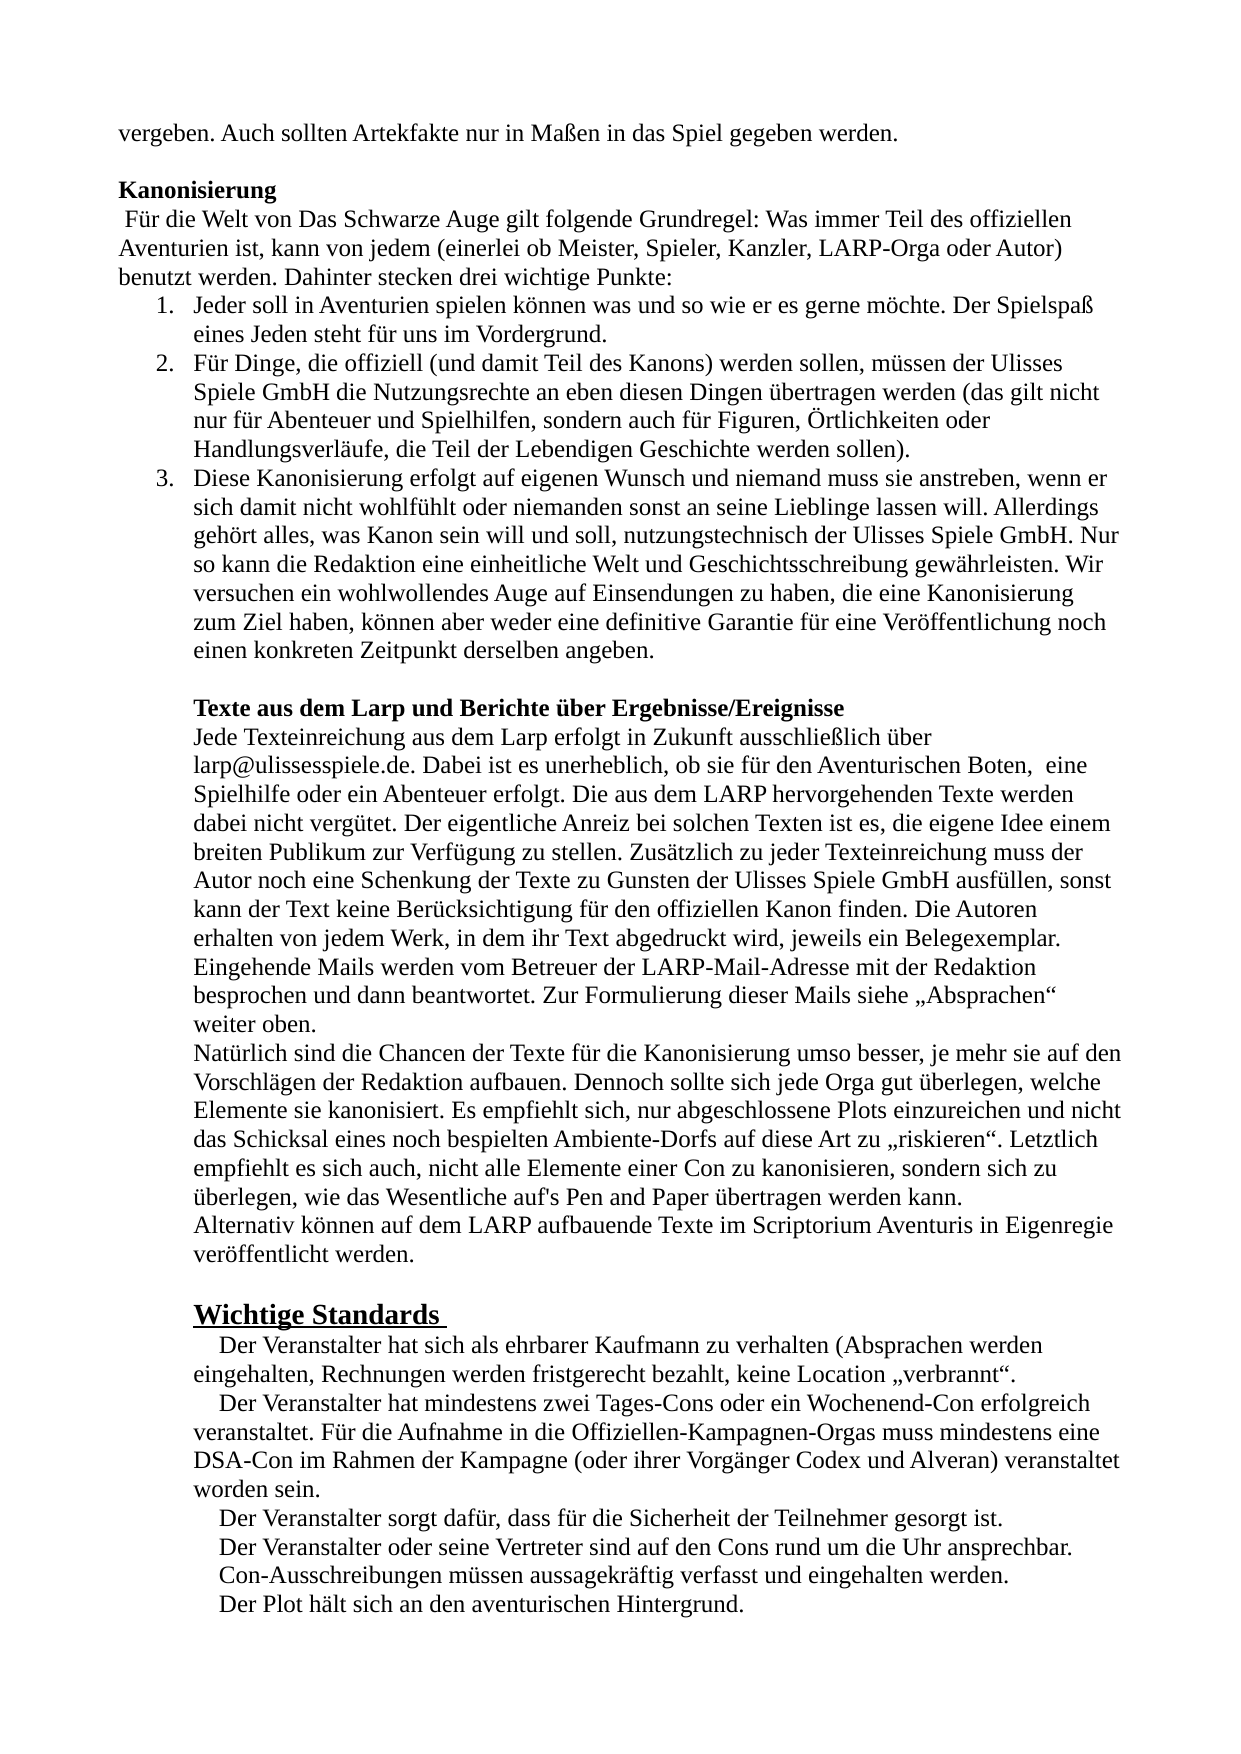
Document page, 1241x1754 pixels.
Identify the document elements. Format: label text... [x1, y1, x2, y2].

list Jeder soll in Aventurien spielen können was und so wie er es gerne möchte. Der Spielspaß eines Jeden steht für uns im Vordergrund. [156, 291, 1122, 348]
list Diese Kanonisierung erfolgt auf eigenen Wunsch und niemand muss sie anstreben, wenn er sich damit nicht wohlfühlt oder niemanden sonst an seine Lieblinge lassen will. Allerdings gehört alles, was Kanon sein will und soll, nutzungstechnisch der Ulisses Spiele GmbH. Nur so kann die Redaktion eine einheitliche Welt und Geschichtsschreibung gewährleisten. Wir versuchen ein wohlwollendes Auge auf Einsendungen zu haben, die eine Kanonisierung zum Ziel haben, können aber weder eine definitive Garantie für eine Veröffentlichung noch einen konkreten Zeitpunkt derselben angeben. [156, 463, 1122, 664]
list  Der Veranstalter oder seine Vertreter sind auf den Cons rund um die Uhr ansprechbar. [156, 1532, 1122, 1560]
list Eingehende Mails werden vom Betreuer der LARP-Mail-Adresse mit der Redaktion besprochen und dann beantwortet. Zur Formulierung dieser Mails siehe „Absprachen“ weiter oben. [156, 952, 1122, 1038]
list  Der Plot hält sich an den aventurischen Hintergrund. [156, 1589, 1122, 1618]
list  Con-Ausschreibungen müssen aussagekräftig verfasst und eingehalten werden. [156, 1560, 1122, 1589]
list Natürlich sind die Chancen der Texte für die Kanonisierung umso besser, je mehr sie auf den Vorschlägen der Redaktion aufbauen. Dennoch sollte sich jede Orga gut überlegen, welche Elemente sie kanonisiert. Es empfiehlt sich, nur abgeschlossene Plots einzureichen und nicht das Schicksal eines noch bespielten Ambiente-Dorfs auf diese Art zu „riskieren“. Letztlich empfiehlt es sich auch, nicht alle Elemente einer Con zu kanonisieren, sondern sich zu überlegen, wie das Wesentliche auf's Pen and Paper übertragen werden kann. [156, 1038, 1122, 1211]
text Kanonisierung [118, 176, 1122, 204]
list  Der Veranstalter hat sich als ehrbarer Kaufmann zu verhalten (Absprachen werden eingehalten, Rechnungen werden fristgerecht bezahlt, keine Location „verbrannt“. [156, 1330, 1122, 1388]
list  Der Veranstalter hat mindestens zwei Tages-Cons oder ein Wochenend-Con erfolgreich veranstaltet. Für die Aufnahme in die Offiziellen-Kampagnen-Orgas muss mindestens eine DSA-Con im Rahmen der Kampagne (oder ihrer Vorgänger Codex und Alveran) veranstaltet worden sein. [156, 1388, 1122, 1503]
list Jede Texteinreichung aus dem Larp erfolgt in Zukunft ausschließlich über larp@ulissesspiele.de. Dabei ist es unerheblich, ob sie für den Aventurischen Boten, eine Spielhilfe oder ein Abenteuer erfolgt. Die aus dem LARP hervorgehenden Texte werden dabei nicht vergütet. Der eigentliche Anreiz bei solchen Texten ist es, die eigene Idee einem breiten Publikum zur Verfügung zu stellen. Zusätzlich zu jeder Texteinreichung muss der Autor noch eine Schenkung der Texte zu Gunsten der Ulisses Spiele GmbH ausfüllen, sonst kann der Text keine Berücksichtigung für den offiziellen Kanon finden. Die Autoren erhalten von jedem Werk, in dem ihr Text abgedruckt wird, jeweils ein Belegexemplar. [156, 722, 1122, 952]
list  Der Veranstalter sorgt dafür, dass für die Sicherheit der Teilnehmer gesorgt ist. [156, 1503, 1122, 1532]
list Alternativ können auf dem LARP aufbauende Texte im Scriptorium Aventuris in Eigenregie veröffentlicht werden. [156, 1211, 1122, 1268]
list Wichtige Standards [156, 1297, 1122, 1330]
list Texte aus dem Larp und Berichte über Ergebnisse/Ereignisse [156, 693, 1122, 722]
list Für Dinge, die offiziell (und damit Teil des Kanons) werden sollen, müssen der Ulisses Spiele GmbH die Nutzungsrechte an eben diesen Dingen übertragen werden (das gilt nicht nur für Abenteuer und Spielhilfen, sondern auch für Figuren, Örtlichkeiten oder Handlungsverläufe, die Teil der Lebendigen Geschichte werden sollen). [156, 348, 1122, 463]
text Für die Welt von Das Schwarze Auge gilt folgende Grundregel: Was immer Teil des offiziellen Aventurien ist, kann von jedem (einerlei ob Meister, Spieler, Kanzler, LARP-Orga oder Autor) benutzt werden. Dahinter stecken drei wichtige Punkte: [118, 204, 1122, 291]
text vergeben. Auch sollten Artekfakte nur in Maßen in das Spiel gegeben werden. [118, 118, 1122, 147]
